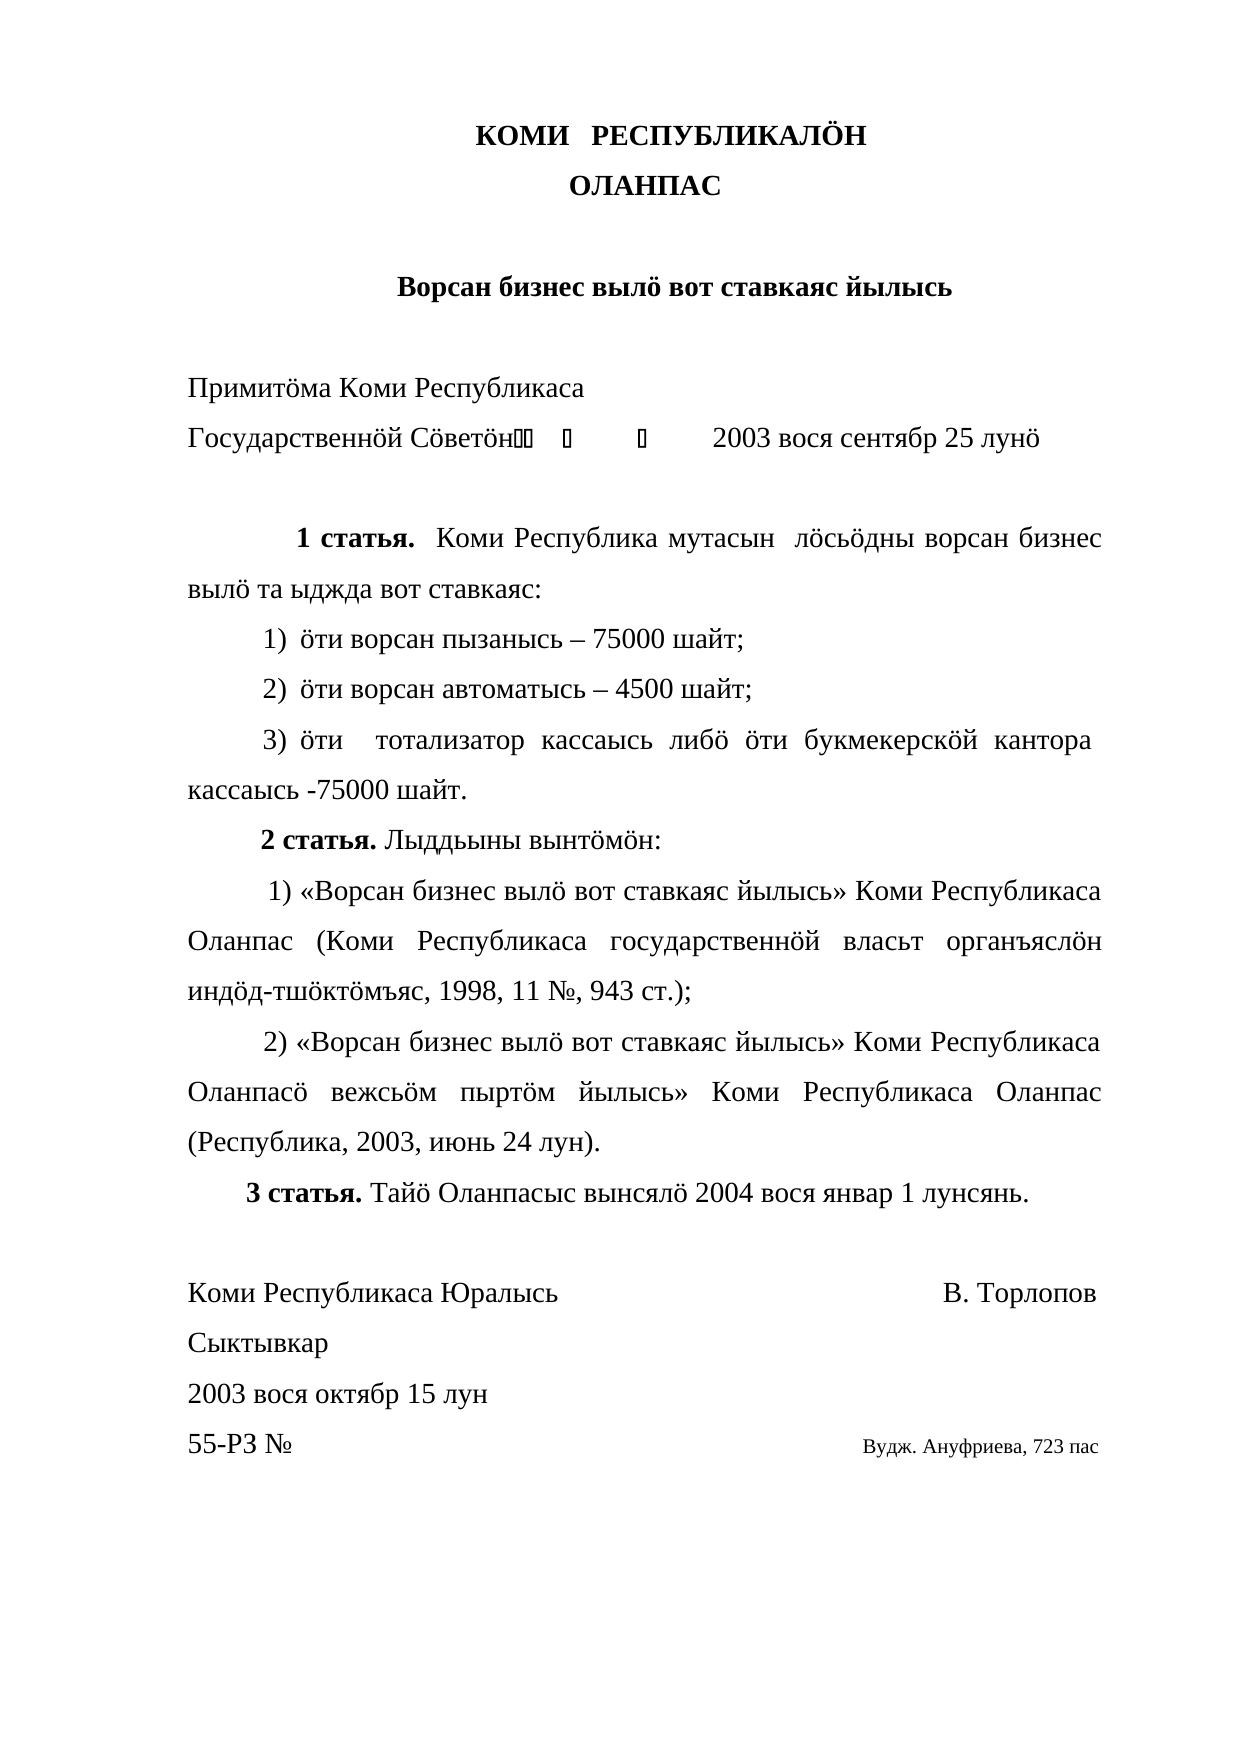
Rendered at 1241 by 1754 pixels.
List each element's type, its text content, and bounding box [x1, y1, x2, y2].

text 1) «Ворсан бизнес вылö вот ставкаяс йылысь» Коми Республикаса Оланпас (Коми Республикаса государственнöй власьт органъяслöн индöд-тшöктöмъяс, 1998, 11 №, 943 ст.); [187, 873, 1103, 1007]
text Ворсан бизнес вылö вот ставкаяс йылысь [187, 269, 1103, 303]
text 2) «Ворсан бизнес вылö вот ставкаяс йылысь» Коми Республикаса Оланпасö вежсьöм пыртöм йылысь» Коми Республикаса Оланпас (Республика, 2003, июнь 24 лун). [187, 1024, 1103, 1158]
text Сыктывкар [187, 1326, 1103, 1359]
subtitle Примитöма Коми Республикаса [187, 370, 1103, 403]
text 1 статья. Коми Республика мутасын лöсьöдны ворсан бизнес вылö та ыджда вот ставкаяс: [187, 521, 1103, 604]
text 2 статья. Лыддьыны вынтöмöн: [187, 822, 1103, 856]
list öти ворсан пызанысь – 75000 шайт; [262, 621, 1103, 655]
text 55-РЗ № Вудж. Ануфриева, 723 пас [187, 1426, 1103, 1460]
list öти ворсан автоматысь – 4500 шайт; [262, 672, 1103, 705]
text 3 статья. Тайö Оланпасыс вынсялö 2004 вося январ 1 лунсянь. [187, 1175, 1103, 1208]
text Коми Республикаса Юралысь В. Торлопов [187, 1275, 1103, 1309]
text КОМИ РЕСПУБЛИКАЛÖН ОЛАНПАС [187, 118, 1103, 202]
text Государственнöй Сöветöн   2003 вося сентябр 25 лунö [187, 420, 1103, 453]
text 2003 вося октябр 15 лун [187, 1376, 1103, 1409]
list öти тотализатор кассаысь либö öти букмекерскöй кантора кассаысь -75000 шайт. [187, 722, 1093, 806]
